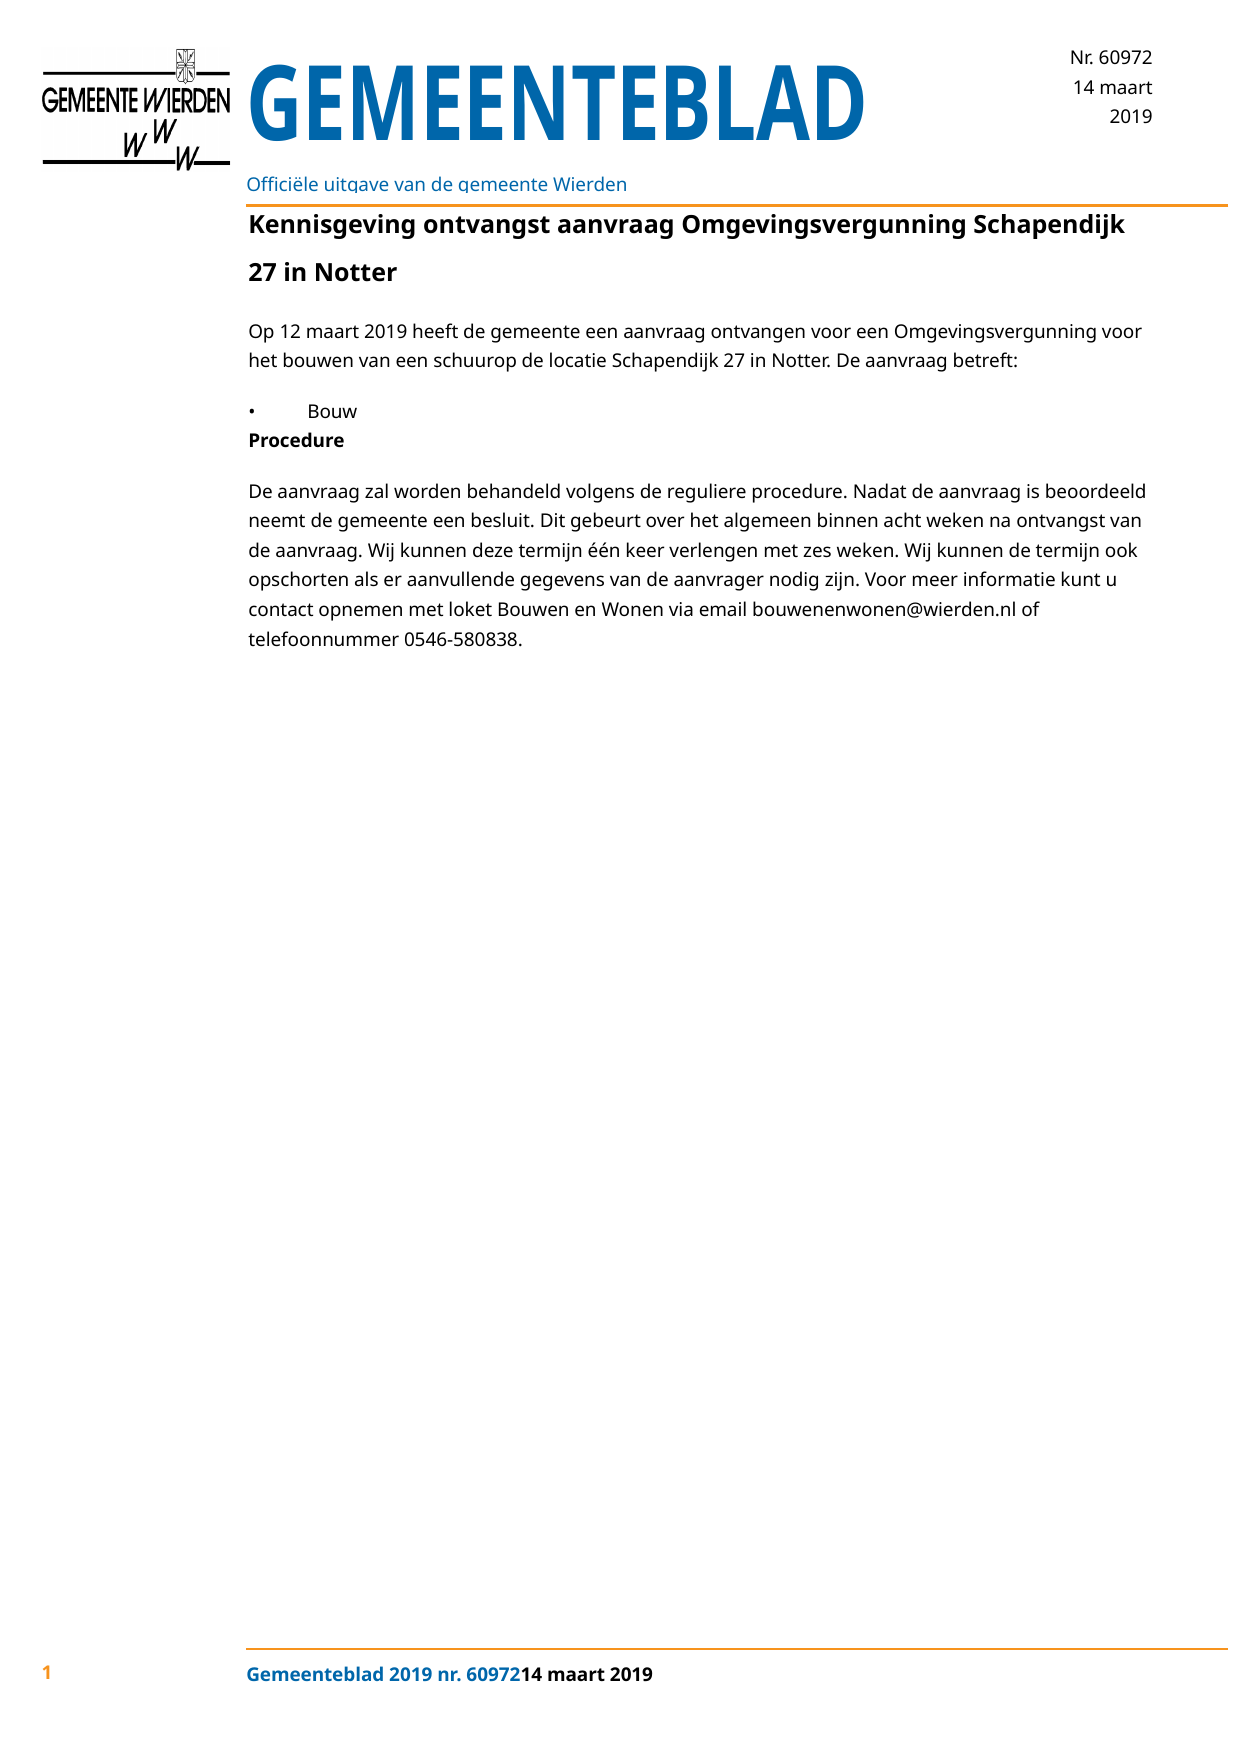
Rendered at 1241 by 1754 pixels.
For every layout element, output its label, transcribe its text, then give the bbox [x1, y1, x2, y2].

list Bouw [248, 398, 1152, 424]
text De aanvraag zal worden behandeld volgens de reguliere procedure. Nadat de aanvraag is beoordeeld neemt de gemeente een besluit. Dit gebeurt over het algemeen binnen acht weken na ontvangst van de aanvraag. Wij kunnen deze termijn één keer verlengen met zes weken. Wij kunnen de termijn ook opschorten als er aanvullende gegevens van de aanvrager nodig zijn. Voor meer informatie kunt u contact opnemen met loket Bouwen en Wonen via email bouwenenwonen@wierden.nl of telefoonnummer 0546-580838. [248, 478, 1152, 652]
picture [41, 47, 231, 172]
text Kennisgeving ontvangst aanvraag Omgevingsvergunning Schapendijk 27 in Notter [248, 207, 1152, 288]
text Op 12 maart 2019 heeft de gemeente een aanvraag ontvangen voor een Omgevingsvergunning voor het bouwen van een schuurop de locatie Schapendijk 27 in Notter. De aanvraag betreft: [248, 318, 1152, 373]
text Procedure [248, 427, 1152, 453]
